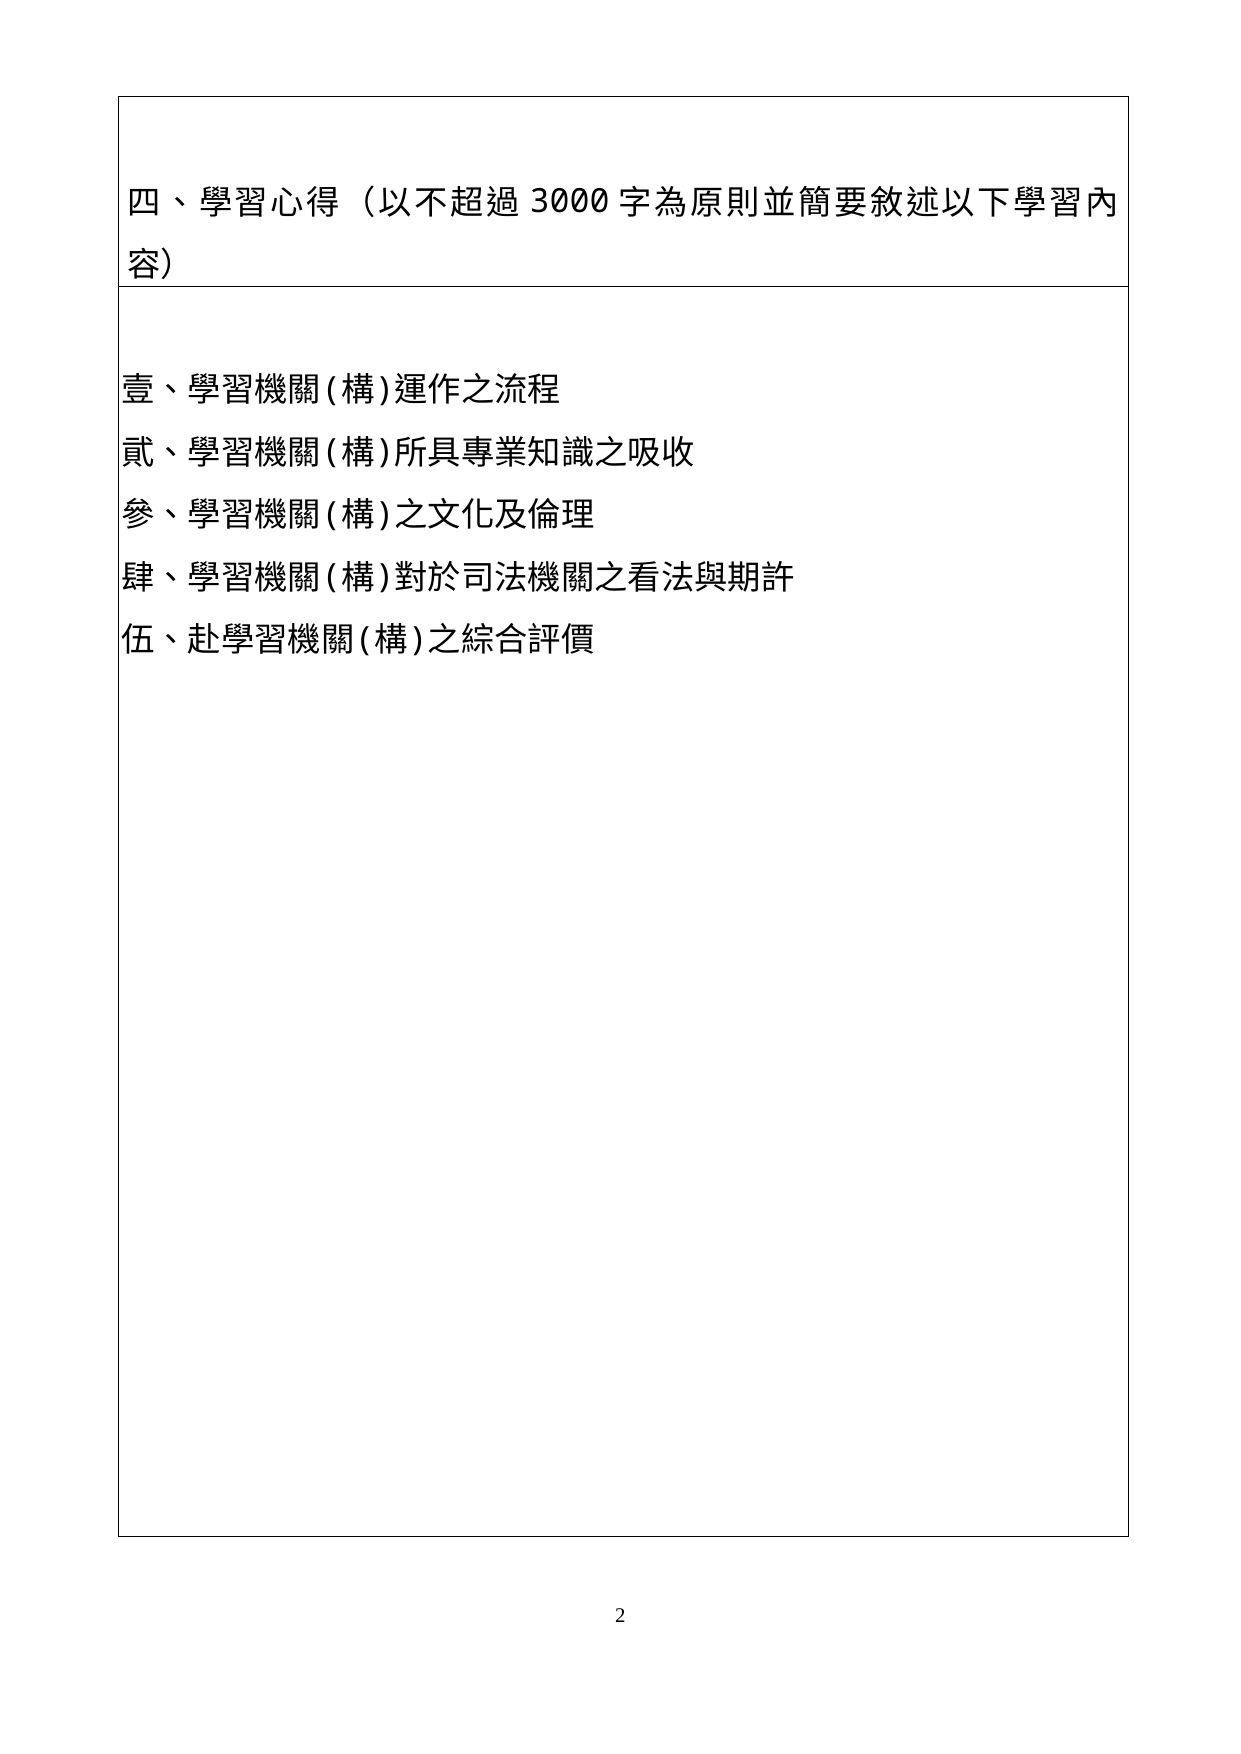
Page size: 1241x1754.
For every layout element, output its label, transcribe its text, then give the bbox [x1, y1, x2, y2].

table_cell 壹、學習機關(構)運作之流程 貮、學習機關(構)所具專業知識之吸收 參、學習機關(構)之文化及倫理 肆、學習機關(構)對於司法機關之看法與期許 伍、赴學習機關(構)之綜合評價 [119, 287, 1128, 1536]
table_cell 四、學習心得（以不超過3000字為原則並簡要敘述以下學習內容） [119, 97, 1128, 286]
